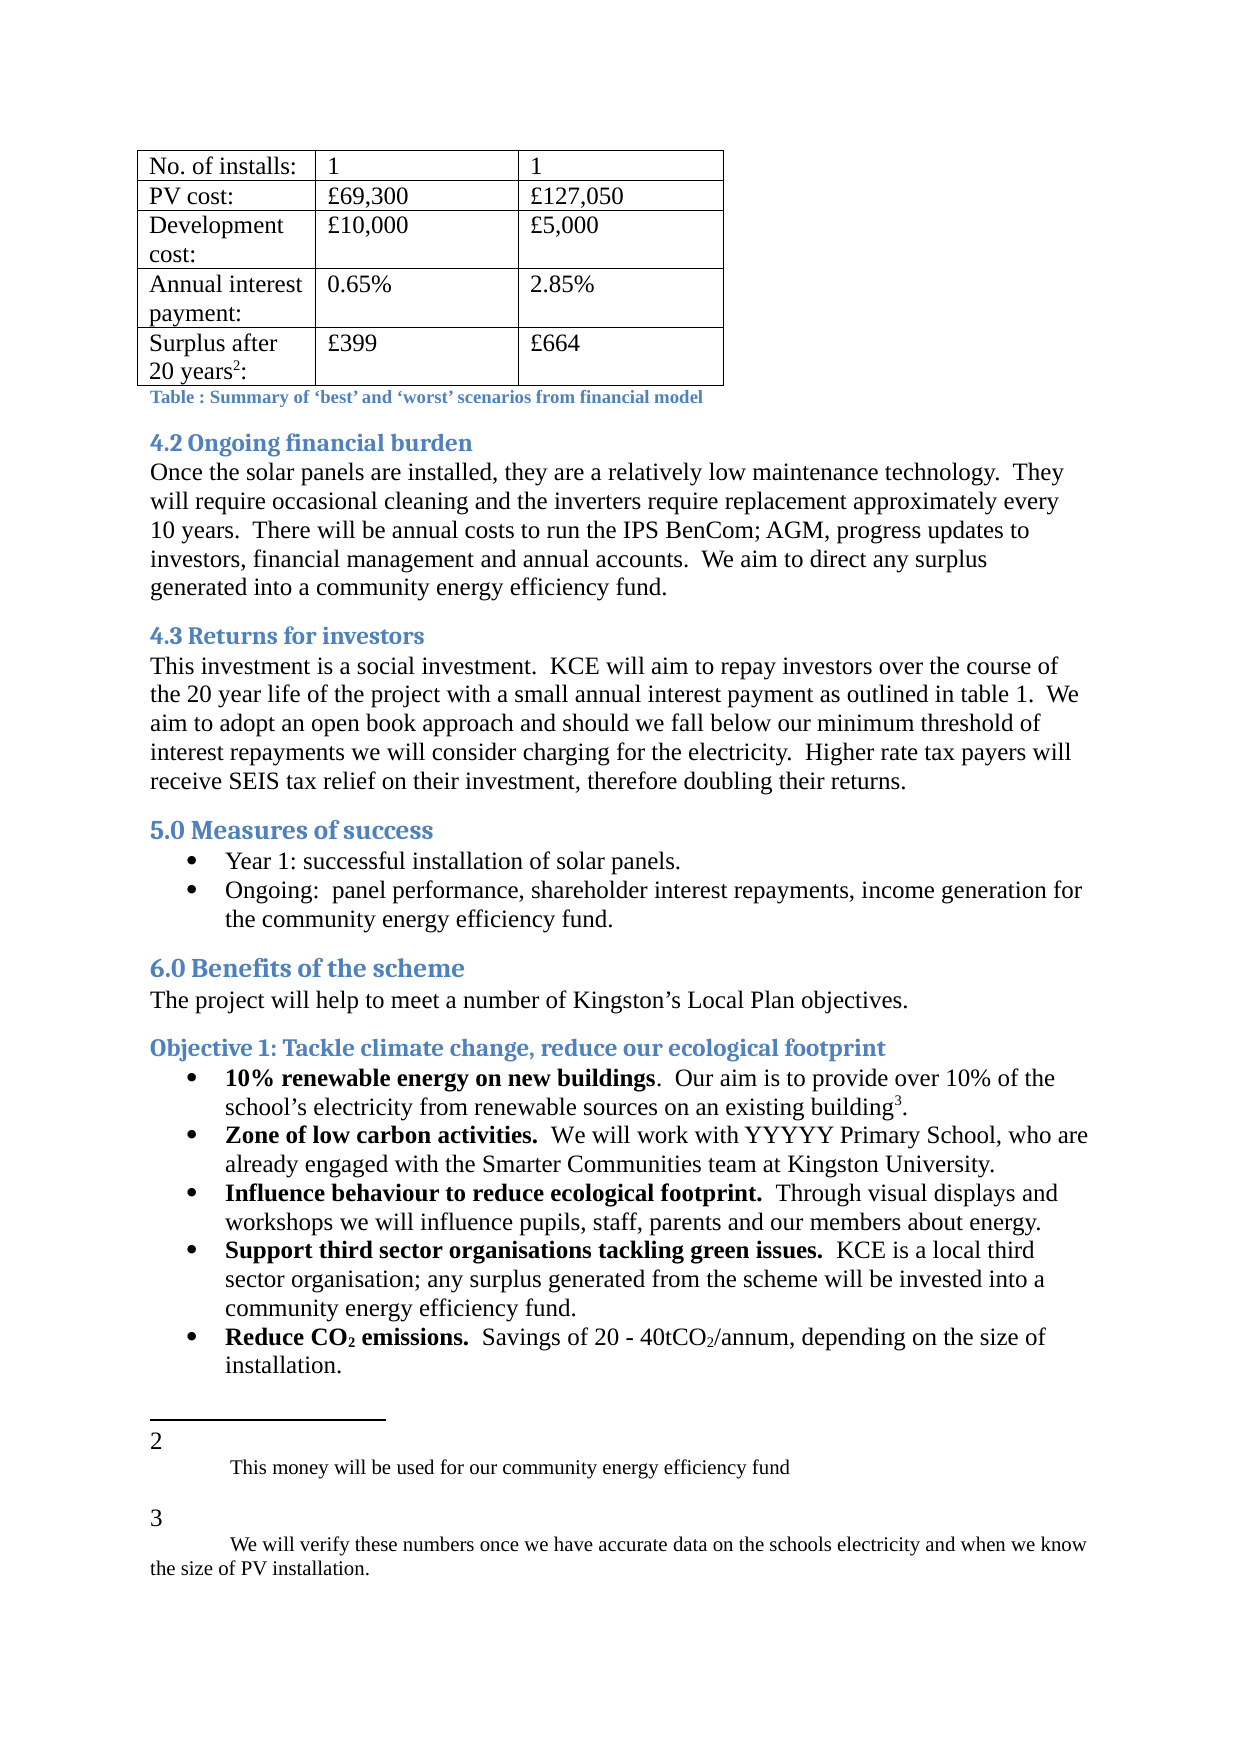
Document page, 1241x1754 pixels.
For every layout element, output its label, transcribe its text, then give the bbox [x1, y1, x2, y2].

table_cell 0.65% [316, 269, 518, 327]
subtitle 6.0 Benefits of the scheme [150, 953, 1090, 985]
table_cell £5,000 [519, 211, 723, 268]
text This investment is a social investment. KCE will aim to repay investors over the course of the 20 year life of the project with a small annual interest payment as outlined in table 1. We aim to adopt an open book approach and should we fall below our minimum threshold of interest repayments we will consider charging for the electricity. Higher rate tax payers will receive SEIS tax relief on their investment, therefore doubling their returns. [150, 651, 1090, 794]
list 10% renewable energy on new buildings. Our aim is to provide over 10% of the school’s electricity from renewable sources on an existing building. [187, 1063, 1090, 1121]
text Once the solar panels are installed, they are a relatively low maintenance technology. They will require occasional cleaning and the inverters require replacement approximately every 10 years. There will be annual costs to run the IPS BenCom; AGM, progress updates to investors, financial management and annual accounts. We aim to direct any surplus generated into a community energy efficiency fund. [150, 457, 1090, 601]
list Zone of low carbon activities. We will work with YYYYY Primary School, who are already engaged with the Smarter Communities team at Kingston University. [187, 1121, 1090, 1178]
table_cell £127,050 [519, 181, 723, 209]
text Table : Summary of ‘best’ and ‘worst’ scenarios from financial model [150, 386, 1090, 408]
subtitle Objective 1: Tackle climate change, reduce our ecological footprint [150, 1034, 1090, 1063]
table_cell £399 [316, 328, 518, 385]
table_cell 1 [519, 151, 723, 180]
subtitle 4.2 Ongoing financial burden [150, 429, 1090, 457]
table_cell Annual interest payment: [138, 269, 315, 327]
list Ongoing: panel performance, shareholder interest repayments, income generation for the community energy efficiency fund. [187, 875, 1090, 933]
subtitle 4.3 Returns for investors [150, 622, 1090, 651]
table_cell 1 [316, 151, 518, 180]
table_cell £10,000 [316, 211, 518, 268]
table_cell £664 [519, 328, 723, 385]
list Influence behaviour to reduce ecological footprint. Through visual displays and workshops we will influence pupils, staff, parents and our members about energy. [187, 1178, 1090, 1236]
table_cell PV cost: [138, 181, 315, 209]
table_cell £69,300 [316, 181, 518, 209]
table_cell Development cost: [138, 211, 315, 268]
list Support third sector organisations tackling green issues. KCE is a local third sector organisation; any surplus generated from the scheme will be invested into a community energy efficiency fund. [187, 1236, 1090, 1322]
table_cell Surplus after 20 years: [138, 328, 315, 385]
list Year 1: successful installation of solar panels. [187, 846, 1090, 875]
list Reduce CO2 emissions. Savings of 20 - 40tCO2/annum, depending on the size of installation. [187, 1322, 1090, 1379]
list We will verify these numbers once we have accurate data on the schools electricity and when we know the size of PV installation. [150, 1532, 1090, 1580]
table_cell 2.85% [519, 269, 723, 327]
table_cell No. of installs: [138, 151, 315, 180]
text The project will help to meet a number of Kingston’s Local Plan objectives. [150, 985, 1090, 1013]
subtitle 5.0 Measures of success [150, 815, 1090, 846]
